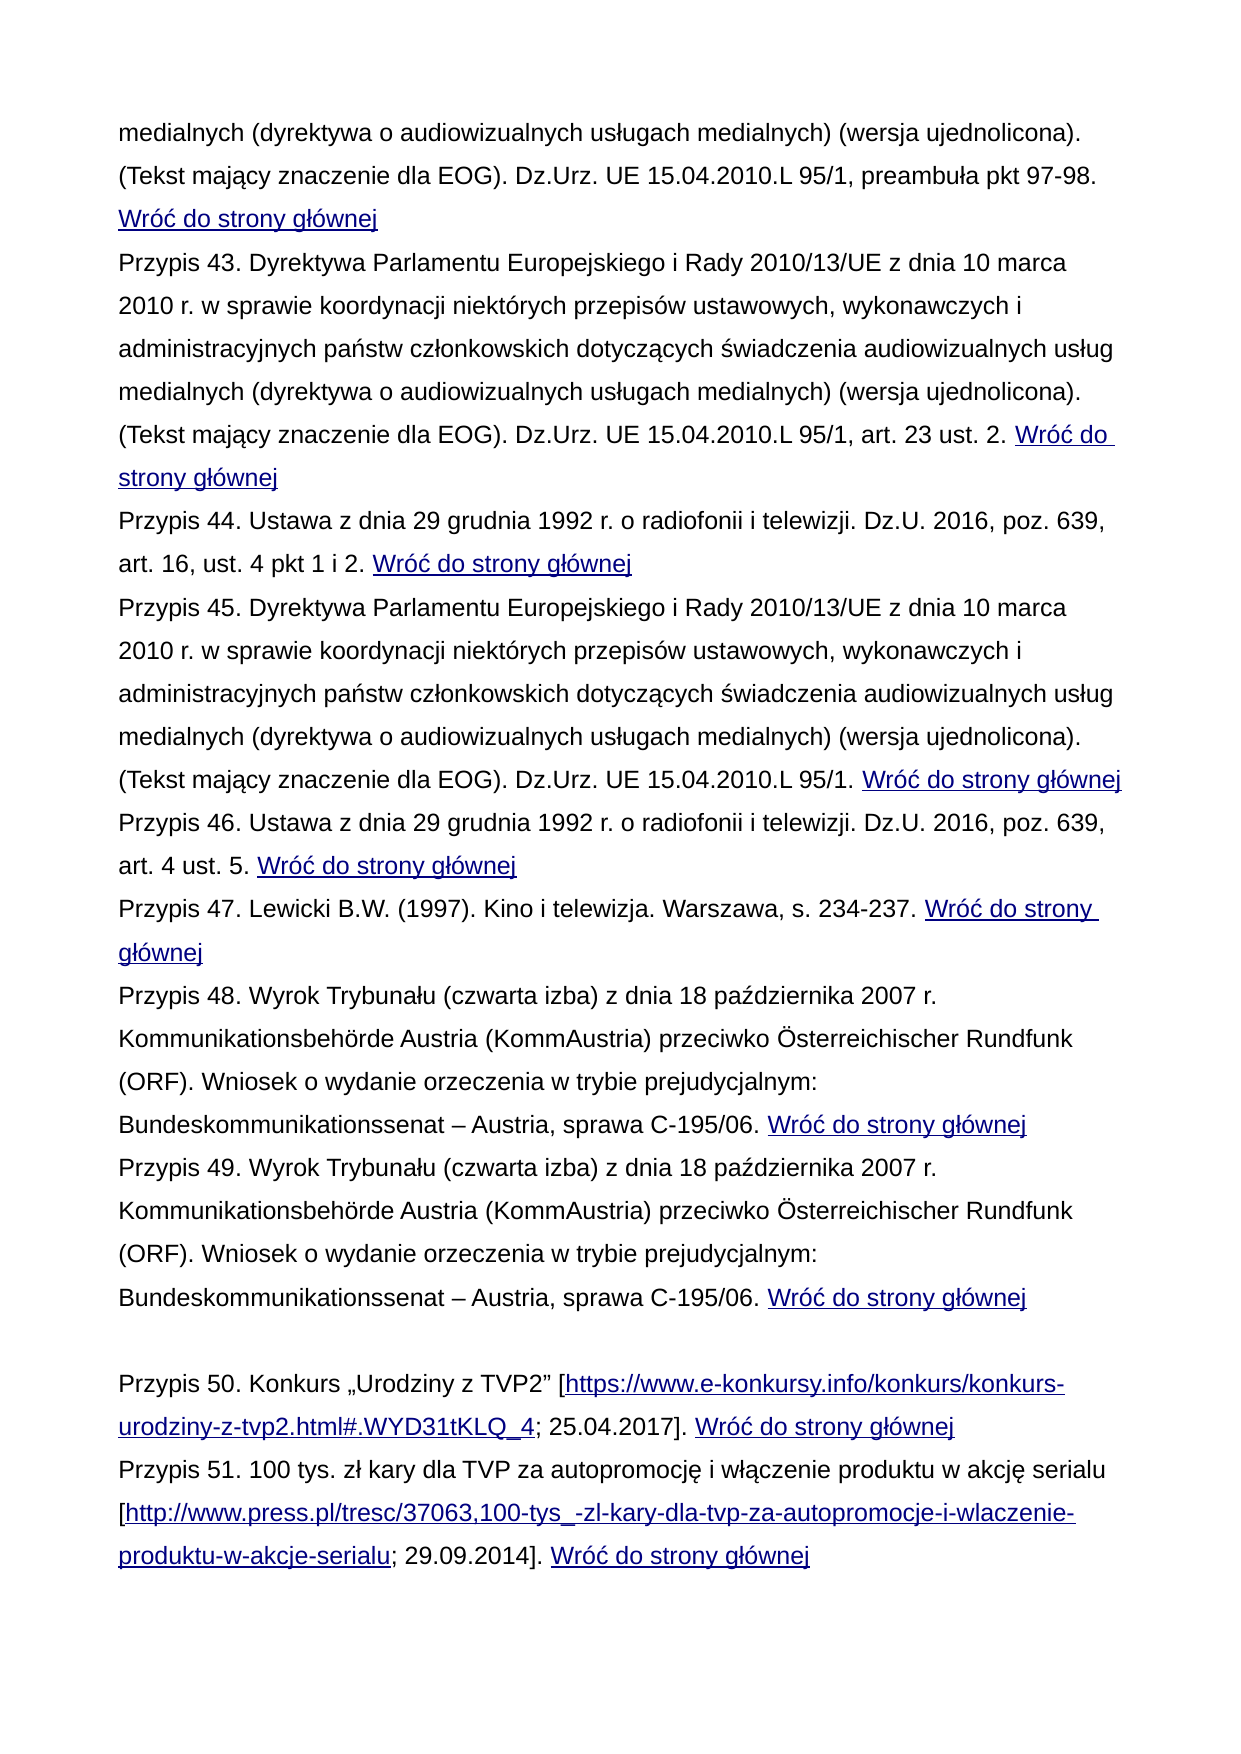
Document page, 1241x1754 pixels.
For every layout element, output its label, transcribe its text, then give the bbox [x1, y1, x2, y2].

text Przypis 49. Wyrok Trybunału (czwarta izba) z dnia 18 października 2007 r. Kommunikationsbehörde Austria (KommAustria) przeciwko Österreichischer Rundfunk (ORF). Wniosek o wydanie orzeczenia w trybie prejudycjalnym: Bundeskommunikationssenat – Austria, sprawa C-195/06. Wróć do strony głównej [118, 1153, 1122, 1311]
text Przypis 48. Wyrok Trybunału (czwarta izba) z dnia 18 października 2007 r. Kommunikationsbehörde Austria (KommAustria) przeciwko Österreichischer Rundfunk (ORF). Wniosek o wydanie orzeczenia w trybie prejudycjalnym: Bundeskommunikationssenat – Austria, sprawa C-195/06. Wróć do strony głównej [118, 981, 1122, 1139]
text Przypis 44. Ustawa z dnia 29 grudnia 1992 r. o radiofonii i telewizji. Dz.U. 2016, poz. 639, art. 16, ust. 4 pkt 1 i 2. Wróć do strony głównej [118, 506, 1122, 578]
text medialnych (dyrektywa o audiowizualnych usługach medialnych) (wersja ujednolicona). (Tekst mający znaczenie dla EOG). Dz.Urz. UE 15.04.2010.L 95/1, preambuła pkt 97-98. Wróć do strony głównej [118, 118, 1122, 233]
text Przypis 45. Dyrektywa Parlamentu Europejskiego i Rady 2010/13/UE z dnia 10 marca 2010 r. w sprawie koordynacji niektórych przepisów ustawowych, wykonawczych i administracyjnych państw członkowskich dotyczących świadczenia audiowizualnych usług medialnych (dyrektywa o audiowizualnych usługach medialnych) (wersja ujednolicona). (Tekst mający znaczenie dla EOG). Dz.Urz. UE 15.04.2010.L 95/1. Wróć do strony głównej [118, 592, 1122, 794]
text Przypis 50. Konkurs „Urodziny z TVP2” [https://www.e-konkursy.info/konkurs/konkurs-urodziny-z-tvp2.html#.WYD31tKLQ_4; 25.04.2017]. Wróć do strony głównej [118, 1369, 1122, 1441]
text Przypis 43. Dyrektywa Parlamentu Europejskiego i Rady 2010/13/UE z dnia 10 marca 2010 r. w sprawie koordynacji niektórych przepisów ustawowych, wykonawczych i administracyjnych państw członkowskich dotyczących świadczenia audiowizualnych usług medialnych (dyrektywa o audiowizualnych usługach medialnych) (wersja ujednolicona). (Tekst mający znaczenie dla EOG). Dz.Urz. UE 15.04.2010.L 95/1, art. 23 ust. 2. Wróć do strony głównej [118, 247, 1122, 492]
text Przypis 47. Lewicki B.W. (1997). Kino i telewizja. Warszawa, s. 234-237. Wróć do strony głównej [118, 894, 1122, 966]
text Przypis 46. Ustawa z dnia 29 grudnia 1992 r. o radiofonii i telewizji. Dz.U. 2016, poz. 639, art. 4 ust. 5. Wróć do strony głównej [118, 808, 1122, 880]
text Przypis 51. 100 tys. zł kary dla TVP za autopromocję i włączenie produktu w akcję serialu [http://www.press.pl/tresc/37063,100-tys_-zl-kary-dla-tvp-za-autopromocje-i-wlaczenie-produktu-w-akcje-serialu; 29.09.2014]. Wróć do strony głównej [118, 1455, 1122, 1570]
